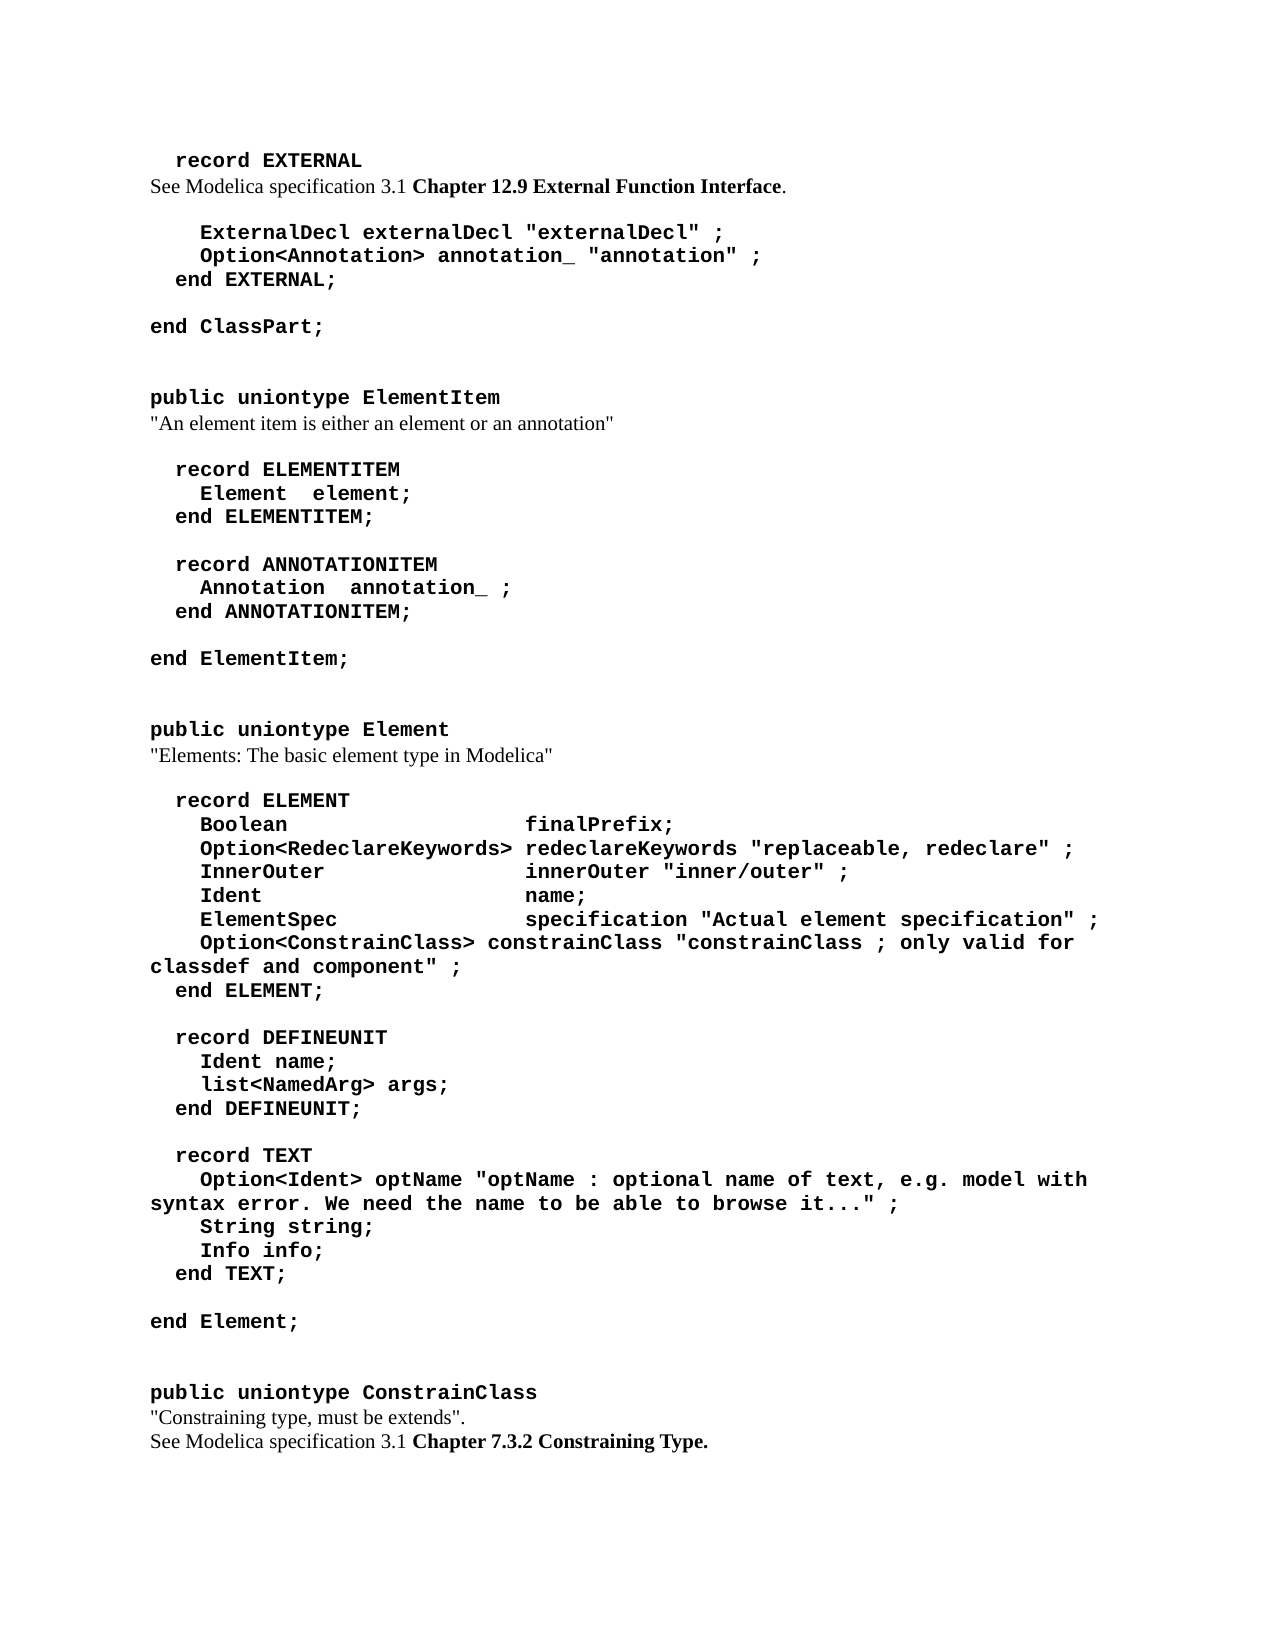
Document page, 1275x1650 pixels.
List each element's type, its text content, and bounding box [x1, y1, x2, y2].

text end ElementItem; [150, 648, 1125, 672]
text Boolean finalPrefix; [150, 814, 1125, 838]
text Element element; [150, 483, 1125, 506]
text "An element item is either an element or an annotation" [150, 411, 1125, 435]
text Ident name; [150, 1051, 1125, 1074]
text ExternalDecl externalDecl "externalDecl" ; [150, 222, 1125, 245]
text Info info; [150, 1240, 1125, 1263]
text Option<RedeclareKeywords> redeclareKeywords "replaceable, redeclare" ; [150, 838, 1125, 861]
text public uniontype ConstrainClass [150, 1382, 1125, 1405]
text See Modelica specification 3.1 Chapter 12.9 External Function Interface. [150, 174, 1125, 198]
text Option<Ident> optName "optName : optional name of text, e.g. model with syntax error. We need the name to be able to browse it..." ; [150, 1169, 1125, 1216]
text See Modelica specification 3.1 Chapter 7.3.2 Constraining Type. [150, 1429, 1125, 1453]
text end TEXT; [150, 1263, 1125, 1287]
text Ident name; [150, 885, 1125, 909]
text "Elements: The basic element type in Modelica" [150, 743, 1125, 767]
text end ANNOTATIONITEM; [150, 601, 1125, 624]
text ElementSpec specification "Actual element specification" ; [150, 909, 1125, 932]
text record ANNOTATIONITEM [150, 554, 1125, 577]
text "Constraining type, must be extends". [150, 1405, 1125, 1429]
text Annotation annotation_ ; [150, 577, 1125, 601]
text end DEFINEUNIT; [150, 1098, 1125, 1122]
text InnerOuter innerOuter "inner/outer" ; [150, 861, 1125, 885]
text end Element; [150, 1311, 1125, 1334]
text public uniontype Element [150, 719, 1125, 743]
text record TEXT [150, 1145, 1125, 1169]
text record EXTERNAL [150, 150, 1125, 174]
text record ELEMENT [150, 791, 1125, 814]
text String string; [150, 1216, 1125, 1240]
text end ClassPart; [150, 316, 1125, 340]
text public uniontype ElementItem [150, 387, 1125, 411]
text end ELEMENTITEM; [150, 506, 1125, 530]
text Option<Annotation> annotation_ "annotation" ; [150, 245, 1125, 269]
text Option<ConstrainClass> constrainClass "constrainClass ; only valid for classdef and component" ; [150, 932, 1125, 980]
text end ELEMENT; [150, 980, 1125, 1003]
text list<NamedArg> args; [150, 1074, 1125, 1098]
text end EXTERNAL; [150, 269, 1125, 293]
text record ELEMENTITEM [150, 459, 1125, 483]
text record DEFINEUNIT [150, 1027, 1125, 1051]
